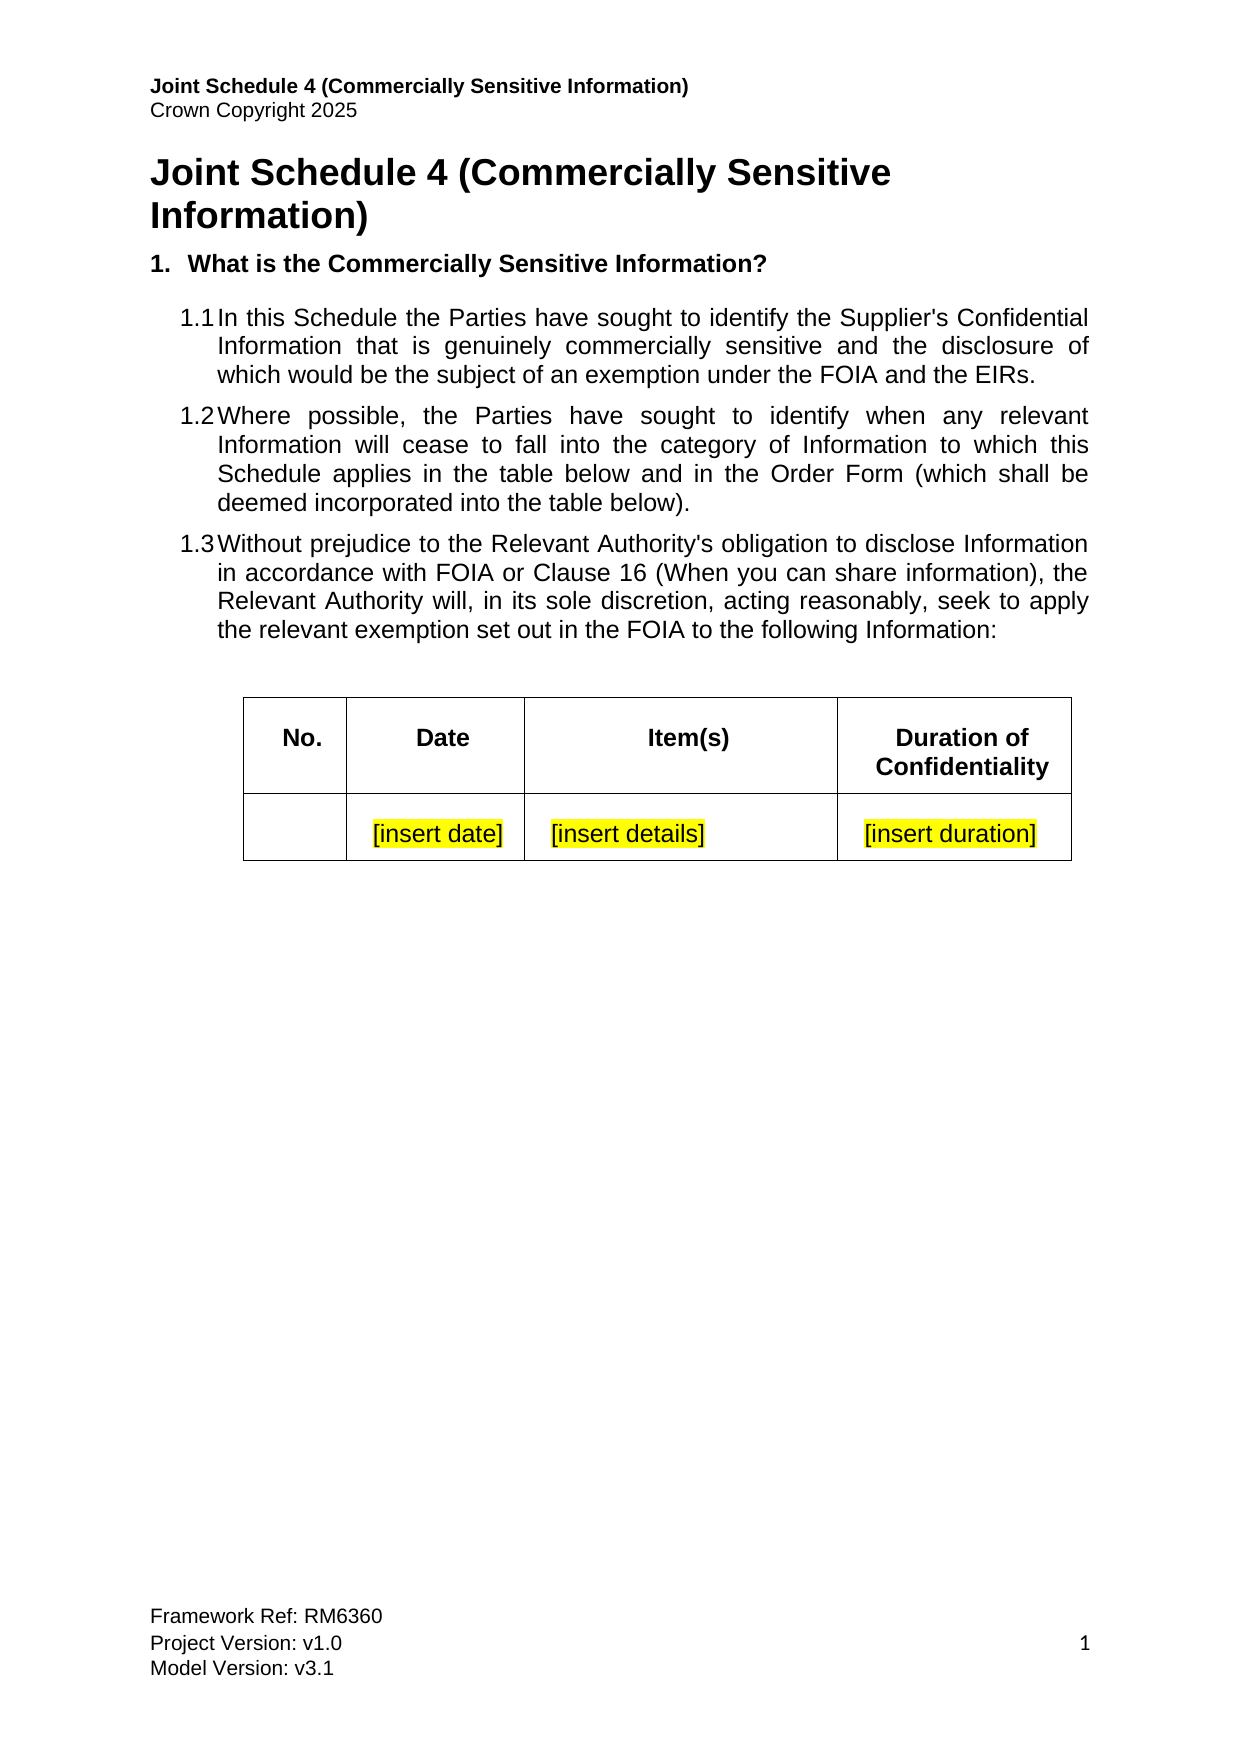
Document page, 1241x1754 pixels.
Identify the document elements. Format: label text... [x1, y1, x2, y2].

subtitle Joint Schedule 4 (Commercially Sensitive Information) [150, 150, 1090, 236]
table_header Date [347, 698, 524, 793]
table_header Item(s) [525, 698, 837, 793]
table_cell [insert date] [347, 794, 524, 860]
list In this Schedule the Parties have sought to identify the Supplier's Confidential Information that is genuinely commercially sensitive and the disclosure of which would be the subject of an exemption under the FOIA and the EIRs. [179, 302, 1090, 389]
table_cell [244, 794, 346, 860]
list What is the Commercially Sensitive Information? [150, 249, 1090, 277]
list Where possible, the Parties have sought to identify when any relevant Information will cease to fall into the category of Information to which this Schedule applies in the table below and in the Order Form (which shall be deemed incorporated into the table below). [179, 401, 1090, 516]
table_cell [insert duration] [838, 794, 1071, 860]
table_header Duration of Confidentiality [838, 698, 1071, 793]
table_cell [insert details] [525, 794, 837, 860]
table_header No. [244, 698, 346, 793]
list Without prejudice to the Relevant Authority's obligation to disclose Information in accordance with FOIA or Clause 16 (When you can share information), the Relevant Authority will, in its sole discretion, acting reasonably, seek to apply the relevant exemption set out in the FOIA to the following Information: [179, 529, 1090, 644]
